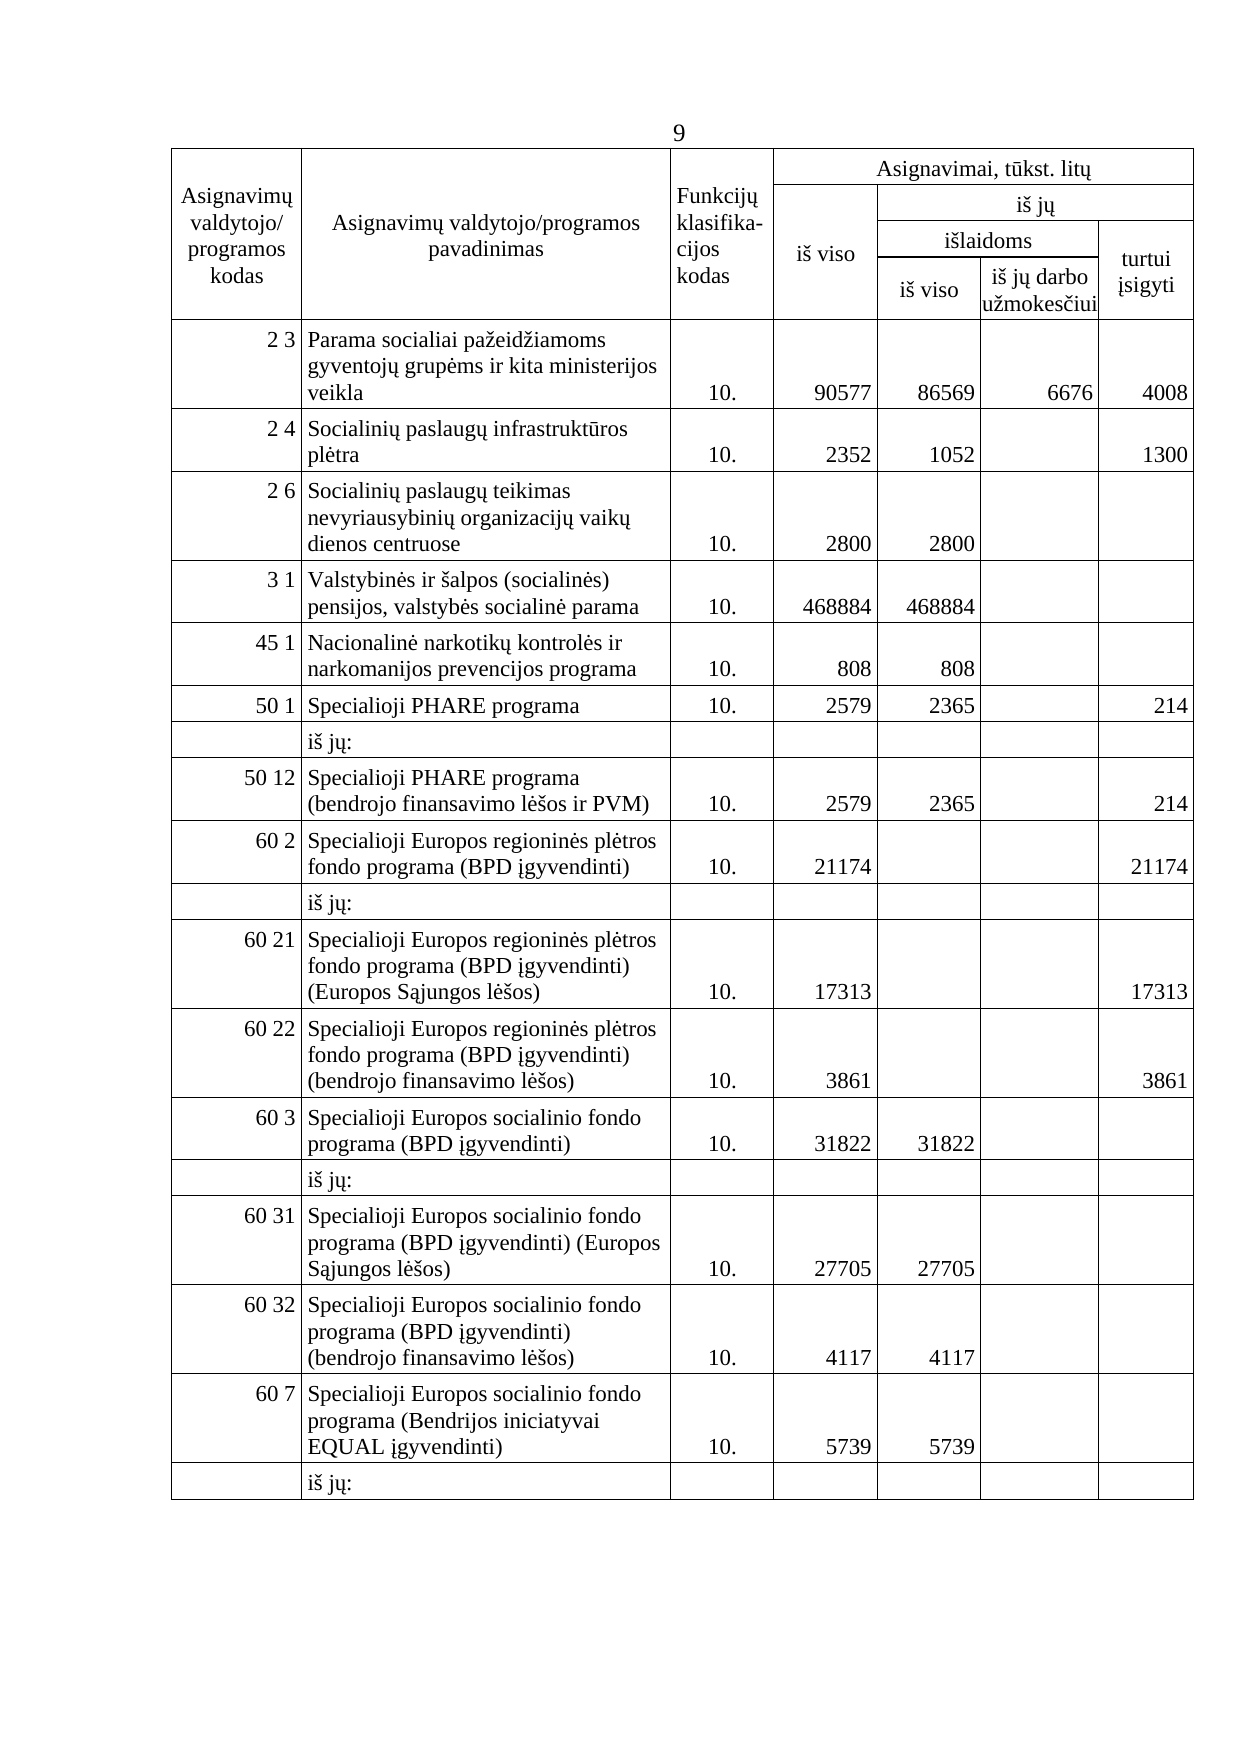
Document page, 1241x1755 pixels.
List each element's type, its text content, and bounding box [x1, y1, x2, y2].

table_cell 468884 [878, 561, 980, 622]
table_cell 2365 [878, 686, 980, 721]
table_cell [981, 561, 1098, 622]
table_cell Specialioji Europos regioninės plėtros fondo programa (BPD įgyvendinti) (bendrojo finansavimo lėšos) [302, 1009, 670, 1097]
table_header Asignavimų valdytojo/programos pavadinimas [302, 149, 670, 319]
table_cell 60 3 [172, 1098, 301, 1159]
table_cell 31822 [878, 1098, 980, 1159]
table_cell [774, 1463, 877, 1498]
table_cell [172, 1160, 301, 1195]
table_cell 2 4 [172, 409, 301, 471]
table_cell [981, 1098, 1098, 1159]
table_cell Nacionalinė narkotikų kontrolės ir narkomanijos prevencijos programa [302, 623, 670, 685]
table_cell [774, 884, 877, 919]
table_cell [981, 722, 1098, 757]
table_cell 4117 [774, 1285, 877, 1373]
table_cell [878, 722, 980, 757]
table_cell Specialioji Europos socialinio fondo programa (BPD įgyvendinti) (bendrojo finansavimo lėšos) [302, 1285, 670, 1373]
table_cell iš jų: [302, 1463, 670, 1498]
table_cell [1099, 623, 1193, 685]
table_cell 50 12 [172, 758, 301, 820]
table_cell 10. [671, 623, 773, 685]
table_cell [774, 1160, 877, 1195]
table_cell 1300 [1099, 409, 1193, 471]
table_cell [981, 1374, 1098, 1462]
table_cell 21174 [1099, 821, 1193, 882]
table_cell 3 1 [172, 561, 301, 622]
table_cell 10. [671, 1196, 773, 1284]
table_cell [981, 920, 1098, 1008]
table_cell Valstybinės ir šalpos (socialinės) pensijos, valstybės socialinė parama [302, 561, 670, 622]
table_cell 27705 [774, 1196, 877, 1284]
table_cell [1099, 722, 1193, 757]
table_cell 2800 [878, 472, 980, 559]
table_cell 50 1 [172, 686, 301, 721]
table_cell Socialinių paslaugų infrastruktūros plėtra [302, 409, 670, 471]
table_cell 45 1 [172, 623, 301, 685]
table_cell Specialioji Europos socialinio fondo programa (Bendrijos iniciatyvai EQUAL įgyvendinti) [302, 1374, 670, 1462]
table_header Asignavimai, tūkst. litų [774, 149, 1193, 184]
table_cell [981, 409, 1098, 471]
table_cell 5739 [774, 1374, 877, 1462]
table_cell 10. [671, 1098, 773, 1159]
table_cell 6676 [981, 320, 1098, 408]
table_cell 21174 [774, 821, 877, 882]
table_cell [671, 884, 773, 919]
table_cell 10. [671, 686, 773, 721]
table_cell iš jų: [302, 1160, 670, 1195]
table_cell Specialioji Europos regioninės plėtros fondo programa (BPD įgyvendinti) [302, 821, 670, 882]
table_cell 2800 [774, 472, 877, 559]
table_cell [671, 1160, 773, 1195]
table_cell Socialinių paslaugų teikimas nevyriausybinių organizacijų vaikų dienos centruose [302, 472, 670, 559]
table_header Funkcijų klasifika-cijos kodas [671, 149, 773, 319]
table_cell 60 7 [172, 1374, 301, 1462]
table_cell [981, 1009, 1098, 1097]
table_cell Parama socialiai pažeidžiamoms gyventojų grupėms ir kita ministerijos veikla [302, 320, 670, 408]
table_cell 86569 [878, 320, 980, 408]
table_cell [1099, 561, 1193, 622]
table_cell [981, 758, 1098, 820]
table_cell Specialioji PHARE programa [302, 686, 670, 721]
table_cell turtui įsigyti [1099, 221, 1193, 319]
table_cell [172, 884, 301, 919]
table_cell [878, 821, 980, 882]
table_cell 10. [671, 1285, 773, 1373]
table_cell iš viso [878, 258, 980, 319]
table_cell [981, 472, 1098, 559]
table_cell [1099, 1098, 1193, 1159]
table_cell 2579 [774, 758, 877, 820]
table_cell 10. [671, 758, 773, 820]
table_cell [172, 722, 301, 757]
table_cell 60 32 [172, 1285, 301, 1373]
table_cell 4008 [1099, 320, 1193, 408]
table_cell 10. [671, 561, 773, 622]
table_cell [981, 1463, 1098, 1498]
table_cell 10. [671, 409, 773, 471]
table_cell 10. [671, 1009, 773, 1097]
table_cell Specialioji PHARE programa (bendrojo finansavimo lėšos ir PVM) [302, 758, 670, 820]
table_cell 10. [671, 472, 773, 559]
table_cell iš jų: [302, 722, 670, 757]
table_cell [878, 1009, 980, 1097]
table_cell [981, 821, 1098, 882]
table_cell [981, 1285, 1098, 1373]
table_cell 468884 [774, 561, 877, 622]
table_cell išlaidoms [878, 221, 1098, 256]
table_cell [671, 722, 773, 757]
table_cell 60 2 [172, 821, 301, 882]
table_cell [1099, 1196, 1193, 1284]
table_cell 10. [671, 320, 773, 408]
table_cell [1099, 1160, 1193, 1195]
table_cell 10. [671, 1374, 773, 1462]
table_cell Specialioji Europos socialinio fondo programa (BPD įgyvendinti) [302, 1098, 670, 1159]
table_cell 90577 [774, 320, 877, 408]
table_cell [878, 884, 980, 919]
table_cell 2579 [774, 686, 877, 721]
table_cell [1099, 1463, 1193, 1498]
table_cell 1052 [878, 409, 980, 471]
table_cell 214 [1099, 686, 1193, 721]
table_cell 27705 [878, 1196, 980, 1284]
table_cell [1099, 1374, 1193, 1462]
table_cell iš viso [774, 185, 877, 319]
table_cell [774, 722, 877, 757]
table_cell 31822 [774, 1098, 877, 1159]
table_cell [878, 920, 980, 1008]
table_cell 60 22 [172, 1009, 301, 1097]
table_cell 60 21 [172, 920, 301, 1008]
table_cell 17313 [774, 920, 877, 1008]
table_cell [878, 1160, 980, 1195]
table_cell [172, 1463, 301, 1498]
table_cell [1099, 472, 1193, 559]
table_cell 2 3 [172, 320, 301, 408]
table_cell iš jų: [302, 884, 670, 919]
table_cell 17313 [1099, 920, 1193, 1008]
table_cell Specialioji Europos regioninės plėtros fondo programa (BPD įgyvendinti) (Europos Sąjungos lėšos) [302, 920, 670, 1008]
table_cell iš jų darbo užmokesčiui [981, 258, 1098, 319]
table_cell [878, 1463, 980, 1498]
table_cell 808 [774, 623, 877, 685]
table_cell 2352 [774, 409, 877, 471]
table_cell [1099, 1285, 1193, 1373]
table_cell iš jų [878, 185, 1193, 220]
table_cell 4117 [878, 1285, 980, 1373]
table_cell 214 [1099, 758, 1193, 820]
table_cell 2 6 [172, 472, 301, 559]
table_cell Specialioji Europos socialinio fondo programa (BPD įgyvendinti) (Europos Sąjungos lėšos) [302, 1196, 670, 1284]
table_cell [981, 1196, 1098, 1284]
table_cell [981, 623, 1098, 685]
table_cell 10. [671, 920, 773, 1008]
table_cell 3861 [1099, 1009, 1193, 1097]
table_header Asignavimų valdytojo/ programos kodas [172, 149, 301, 319]
table_cell 808 [878, 623, 980, 685]
table_cell 60 31 [172, 1196, 301, 1284]
table_cell [981, 884, 1098, 919]
table_cell 10. [671, 821, 773, 882]
table_cell 3861 [774, 1009, 877, 1097]
table_cell 5739 [878, 1374, 980, 1462]
table_cell [671, 1463, 773, 1498]
table_cell 2365 [878, 758, 980, 820]
table_cell [1099, 884, 1193, 919]
table_cell [981, 1160, 1098, 1195]
table_cell [981, 686, 1098, 721]
